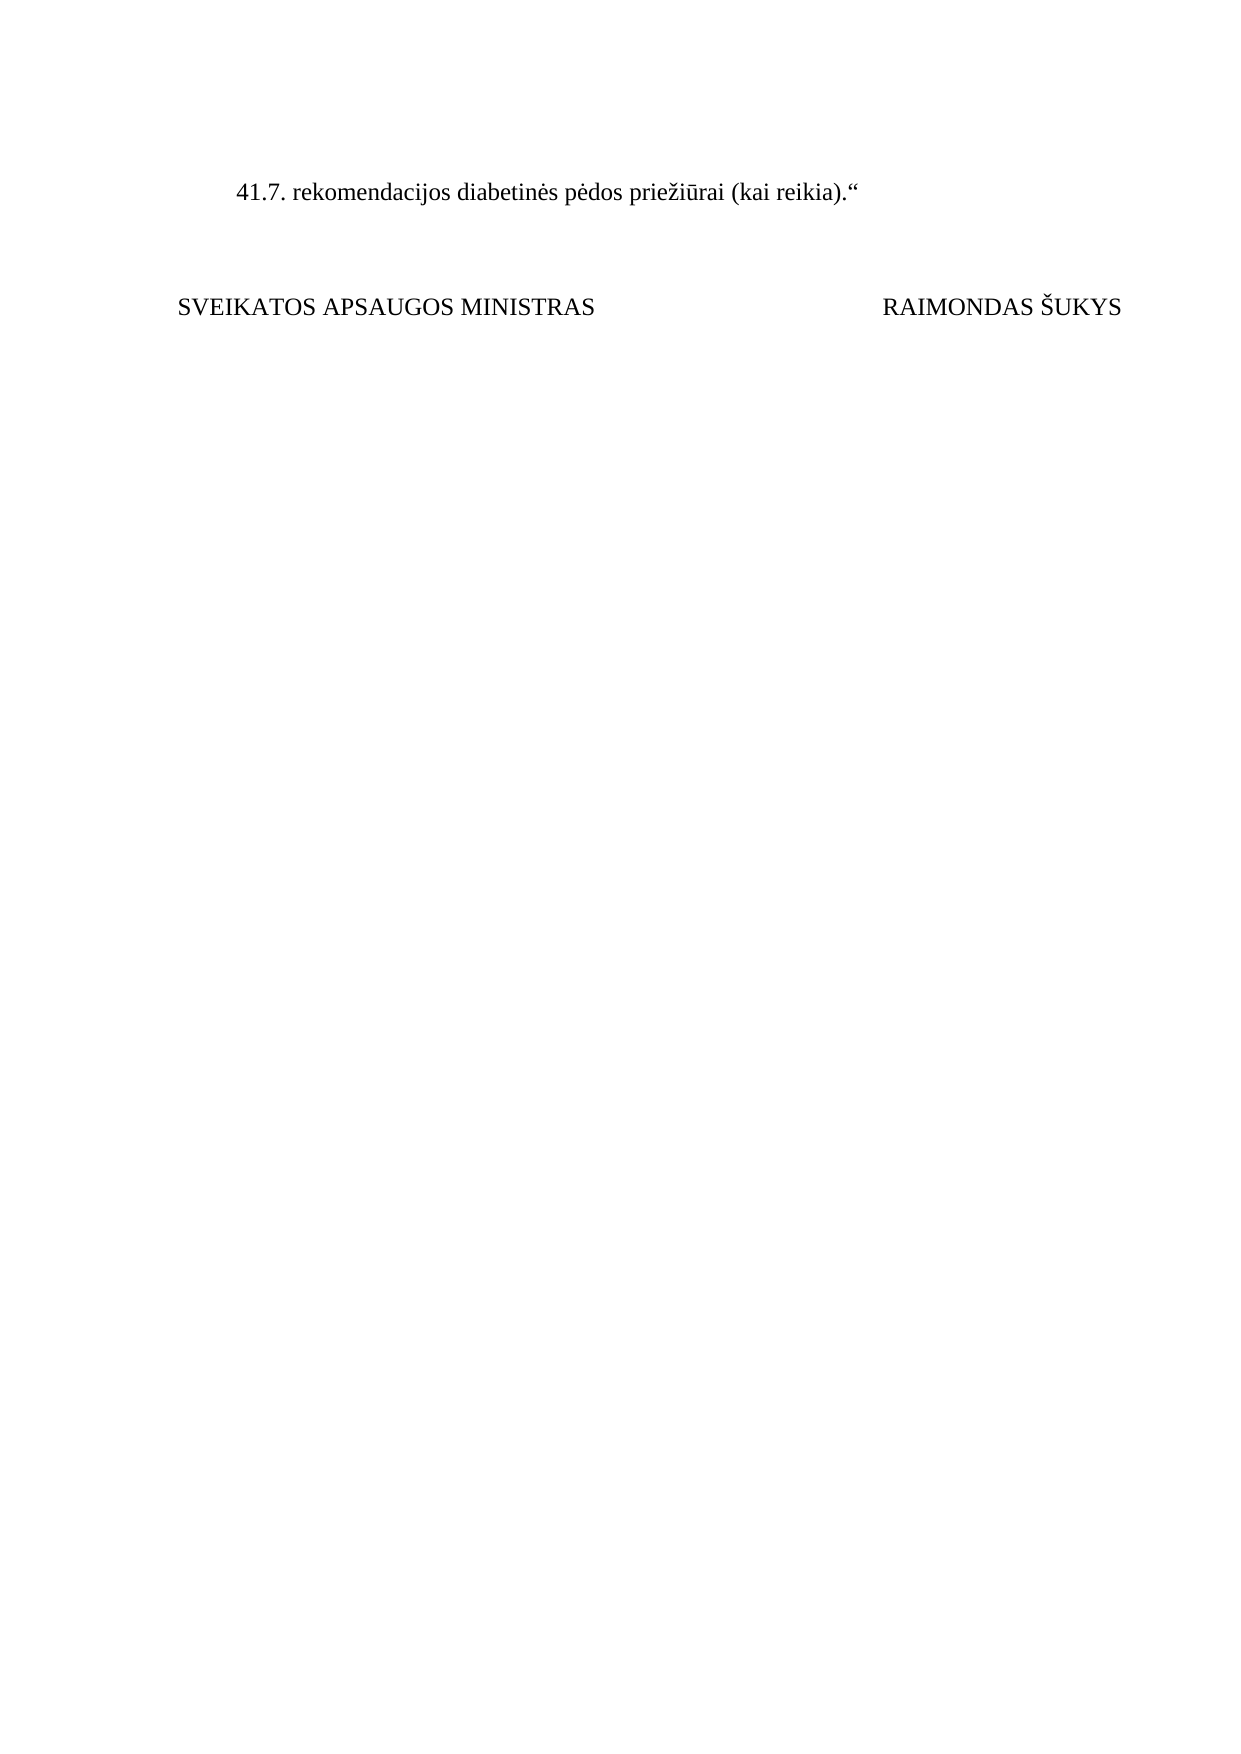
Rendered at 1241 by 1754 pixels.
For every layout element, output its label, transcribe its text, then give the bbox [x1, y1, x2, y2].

text 41.7. rekomendacijos diabetinės pėdos priežiūrai (kai reikia).“ [177, 177, 1181, 206]
text SVEIKATOS APSAUGOS MINISTRAS RAIMONDAS ŠUKYS [177, 292, 1181, 321]
